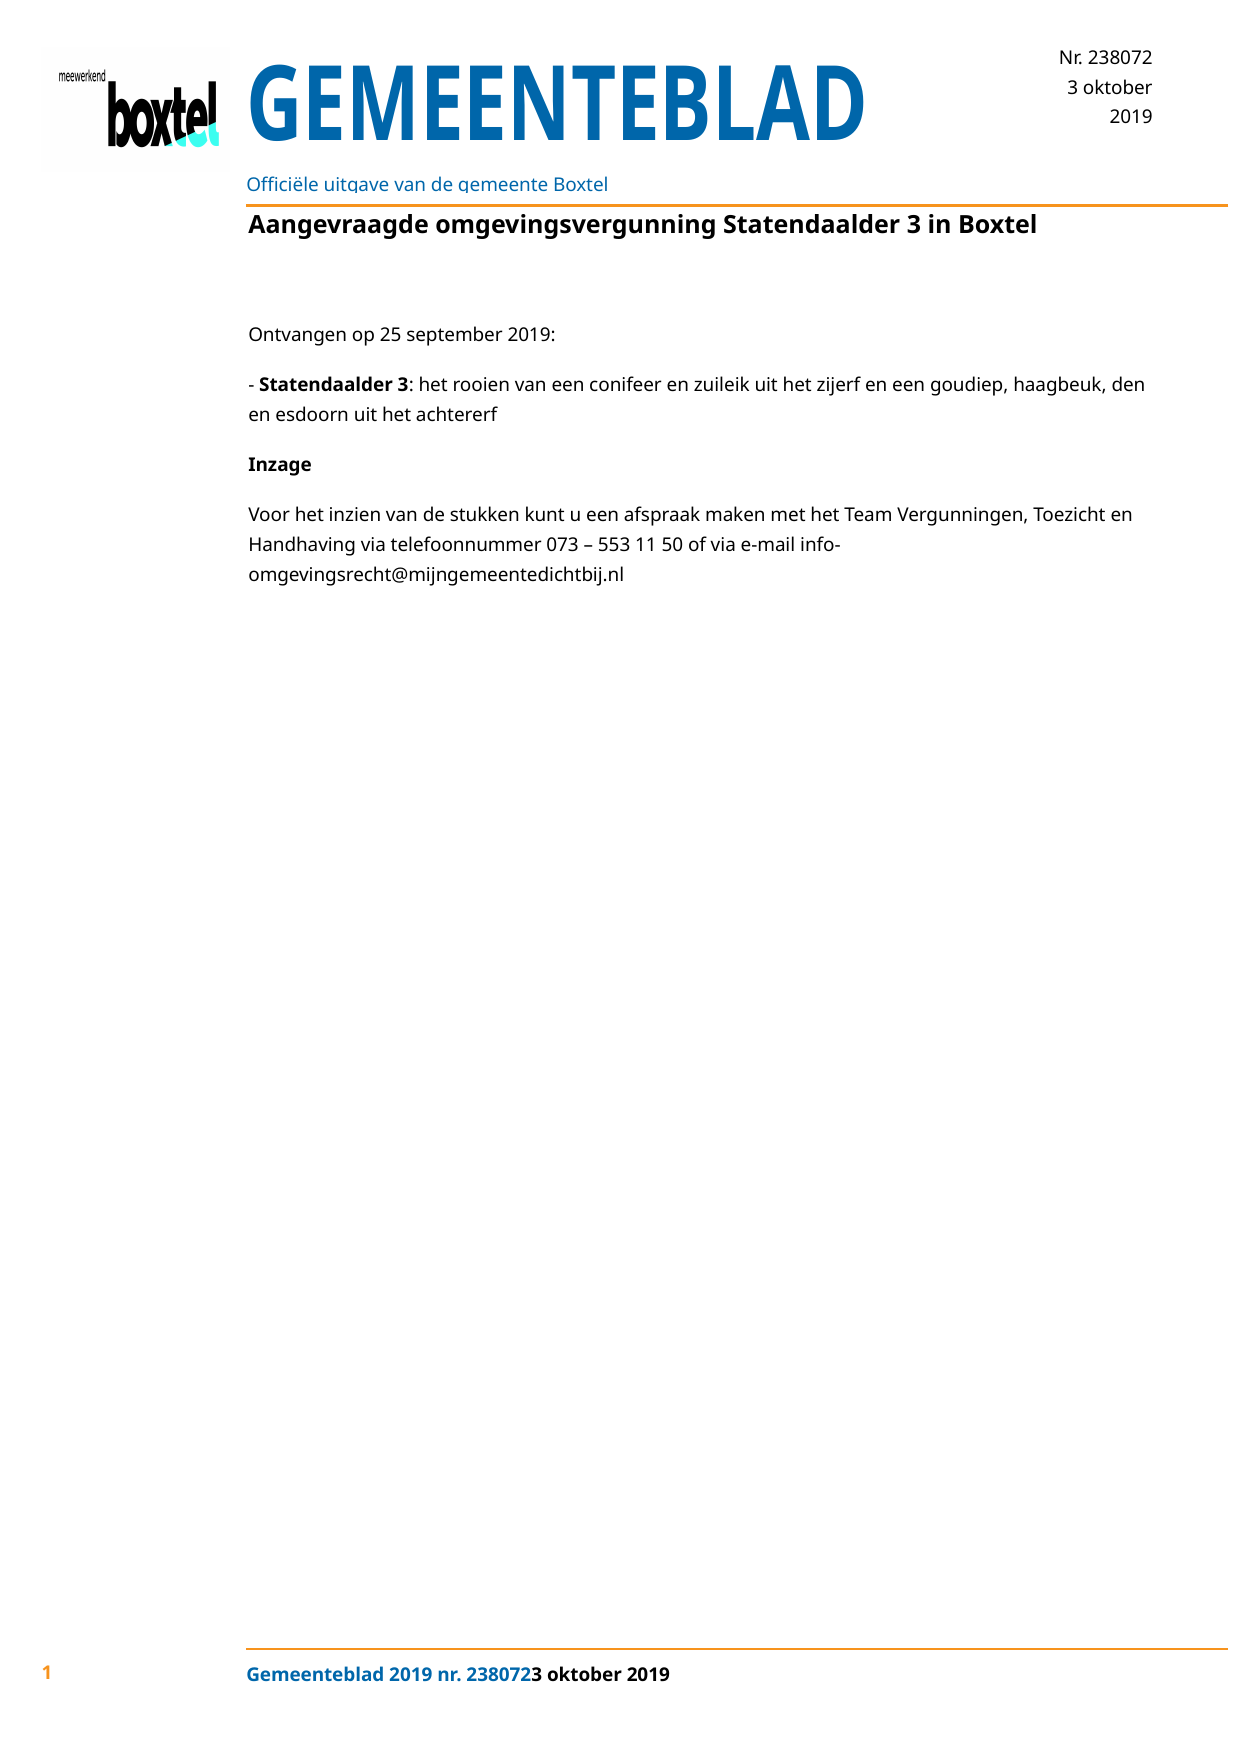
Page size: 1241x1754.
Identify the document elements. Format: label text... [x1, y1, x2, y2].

text Voor het inzien van de stukken kunt u een afspraak maken met het Team Vergunningen, Toezicht en Handhaving via telefoonnummer 073 – 553 11 50 of via e-mail info-omgevingsrecht@mijngemeentedichtbij.nl [248, 502, 1152, 586]
text Inzage [248, 451, 1152, 477]
text Aangevraagde omgevingsvergunning Statendaalder 3 in Boxtel [248, 207, 1152, 241]
text - Statendaalder 3: het rooien van een conifeer en zuileik uit het zijerf en een goudiep, haagbeuk, den en esdoorn uit het achtererf [248, 371, 1152, 426]
picture [41, 47, 231, 172]
text Ontvangen op 25 september 2019: [248, 321, 1152, 346]
